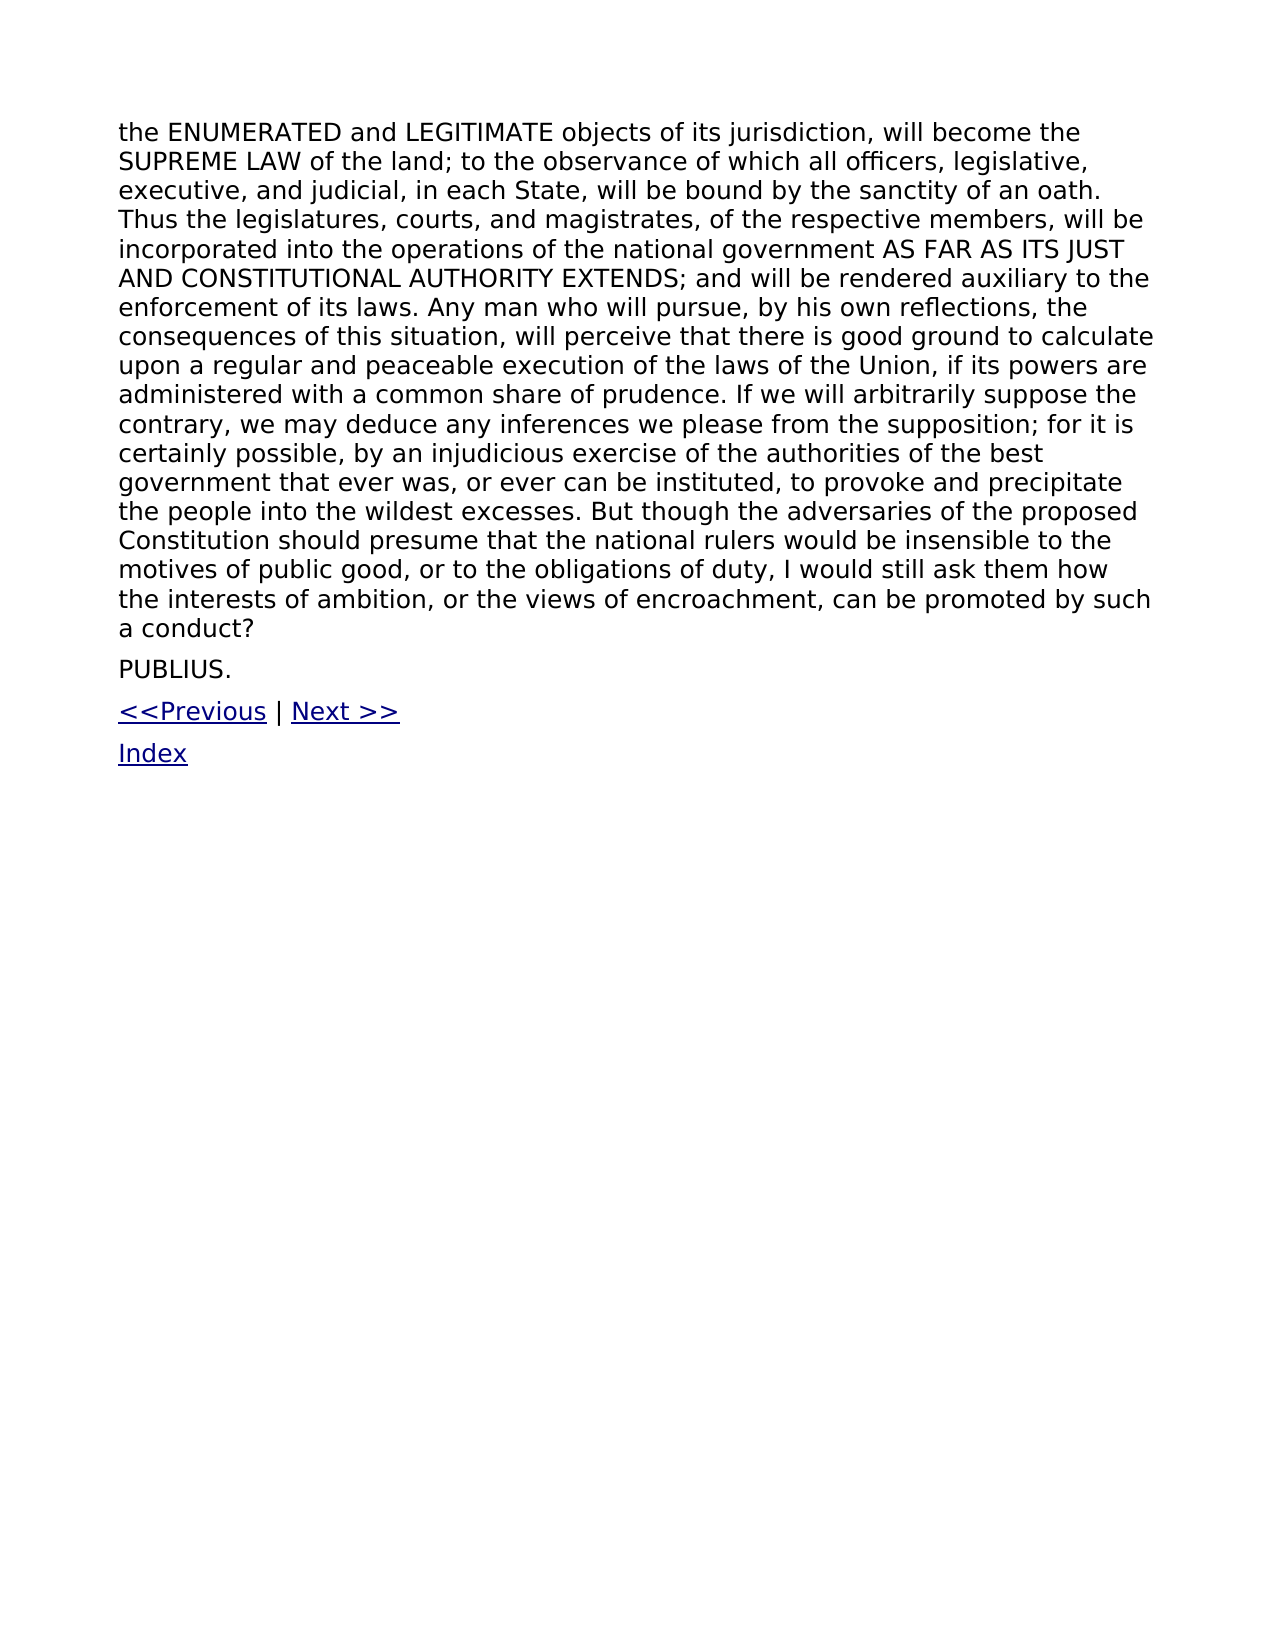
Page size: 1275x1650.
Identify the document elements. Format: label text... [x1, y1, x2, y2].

text <<Previous | Next >> [118, 697, 1157, 726]
text PUBLIUS. [118, 656, 1157, 685]
text Index [118, 739, 1157, 768]
text the ENUMERATED and LEGITIMATE objects of its jurisdiction, will become the SUPREME LAW of the land; to the observance of which all officers, legislative, executive, and judicial, in each State, will be bound by the sanctity of an oath. Thus the legislatures, courts, and magistrates, of the respective members, will be incorporated into the operations of the national government AS FAR AS ITS JUST AND CONSTITUTIONAL AUTHORITY EXTENDS; and will be rendered auxiliary to the enforcement of its laws. Any man who will pursue, by his own reflections, the consequences of this situation, will perceive that there is good ground to calculate upon a regular and peaceable execution of the laws of the Union, if its powers are administered with a common share of prudence. If we will arbitrarily suppose the contrary, we may deduce any inferences we please from the supposition; for it is certainly possible, by an injudicious exercise of the authorities of the best government that ever was, or ever can be instituted, to provoke and precipitate the people into the wildest excesses. But though the adversaries of the proposed Constitution should presume that the national rulers would be insensible to the motives of public good, or to the obligations of duty, I would still ask them how the interests of ambition, or the views of encroachment, can be promoted by such a conduct? [118, 118, 1157, 643]
